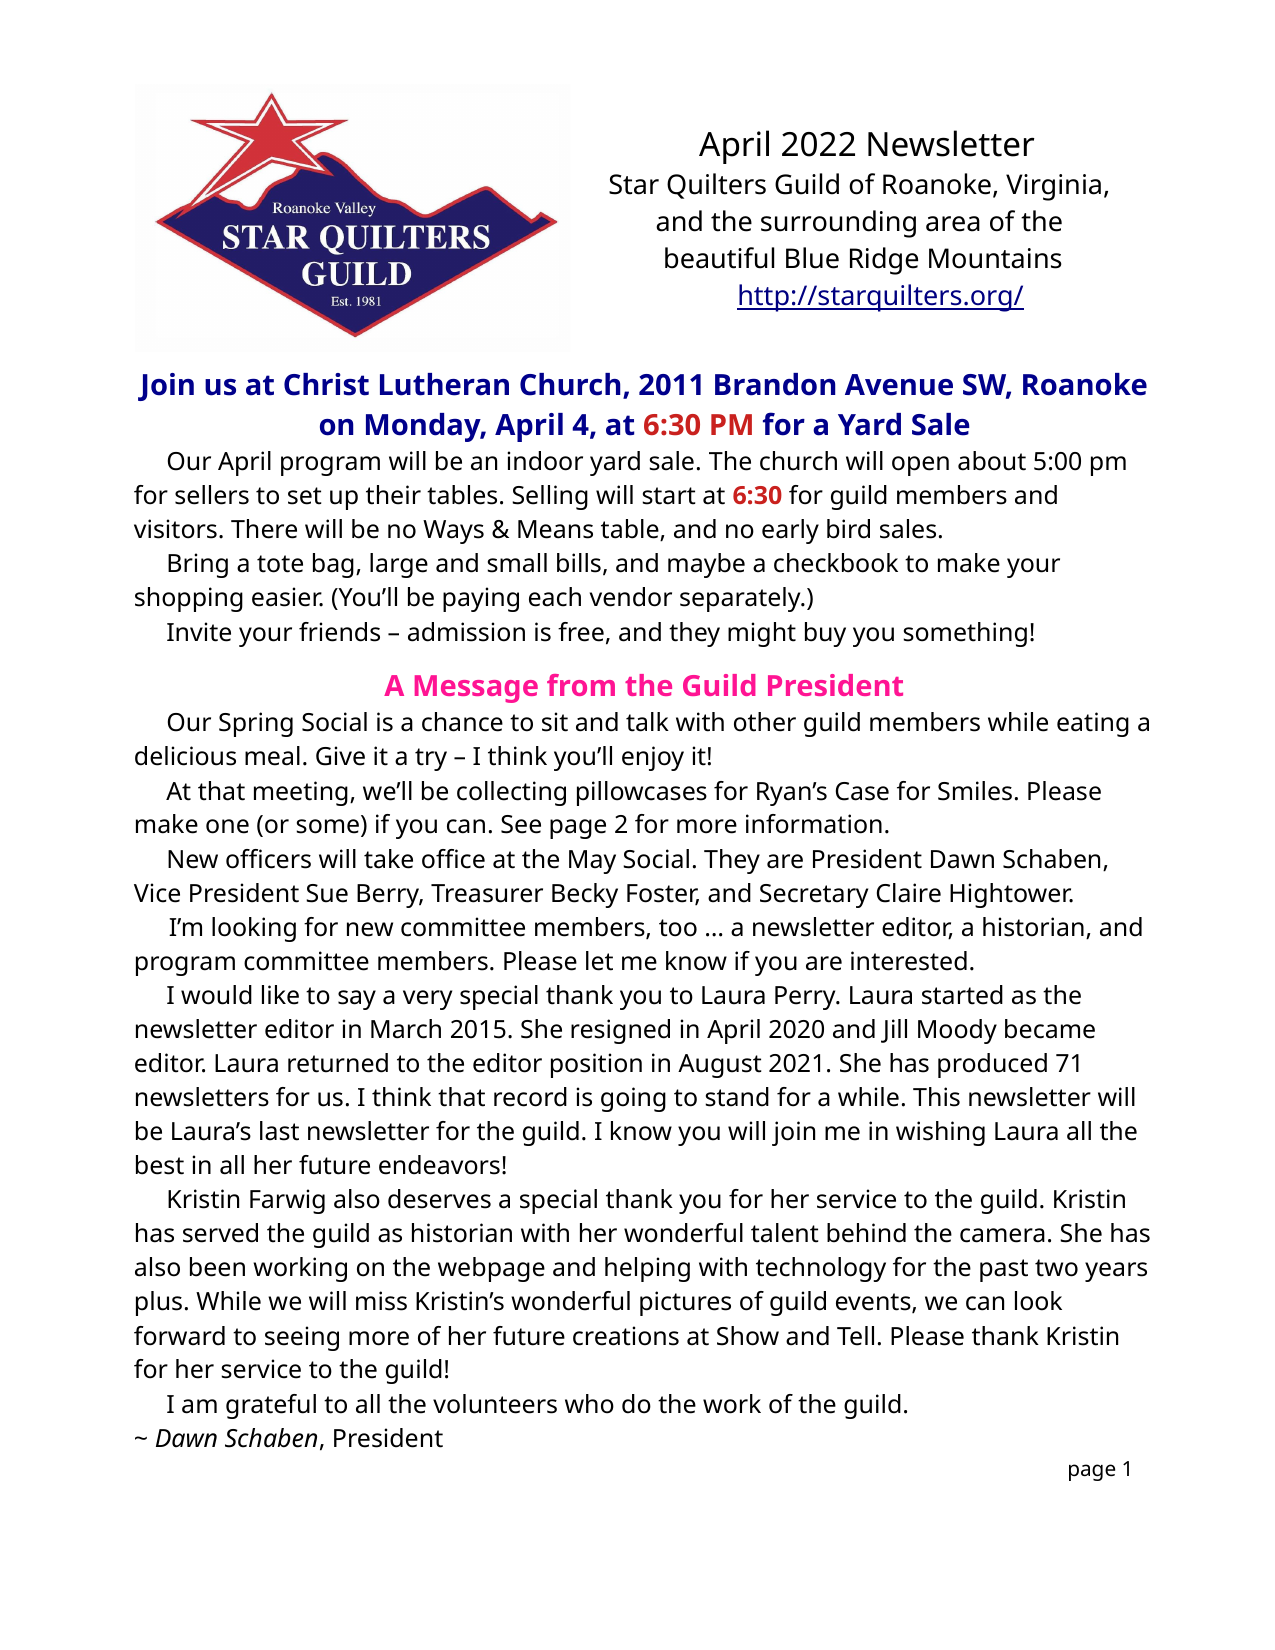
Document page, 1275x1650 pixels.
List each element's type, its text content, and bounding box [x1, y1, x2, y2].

text page 1 [134, 1454, 1155, 1483]
text http://starquilters.org/ [571, 276, 1155, 313]
text Bring a tote bag, large and small bills, and maybe a checkbook to make your shopping easier. (You’ll be paying each vendor separately.) [134, 546, 1155, 614]
text Our April program will be an indoor yard sale. The church will open about 5:00 pm for sellers to set up their tables. Selling will start at 6:30 for guild members and visitors. There will be no Ways & Means table, and no early bird sales. [134, 444, 1155, 546]
text New officers will take office at the May Social. They are President Dawn Schaben, Vice President Sue Berry, Treasurer Becky Foster, and Secretary Claire Hightower. [134, 841, 1155, 909]
text I am grateful to all the volunteers who do the work of the guild. [134, 1386, 1155, 1420]
text A Message from the Guild President [134, 665, 1155, 705]
text Invite your friends – admission is free, and they might buy you something! [134, 614, 1155, 648]
text Star Quilters Guild of Roanoke, Virginia, [571, 166, 1155, 203]
text beautiful Blue Ridge Mountains [571, 239, 1155, 276]
text and the surrounding area of the [571, 203, 1155, 239]
text Our Spring Social is a chance to sit and talk with other guild members while eating a delicious meal. Give it a try – I think you’ll enjoy it! [134, 705, 1155, 773]
text At that meeting, we’ll be collecting pillowcases for Ryan’s Case for Smiles. Please make one (or some) if you can. See page 2 for more information. [134, 773, 1155, 841]
text I’m looking for new committee members, too … a newsletter editor, a historian, and program committee members. Please let me know if you are interested. [134, 909, 1155, 977]
text Kristin Farwig also deserves a special thank you for her service to the guild. Kristin has served the guild as historian with her wonderful talent behind the camera. She has also been working on the webpage and helping with technology for the past two years plus. While we will miss Kristin’s wonderful pictures of guild events, we can look forward to seeing more of her future creations at Show and Tell. Please thank Kristin for her service to the guild! [134, 1182, 1155, 1386]
text April 2022 Newsletter [571, 120, 1155, 166]
text ~ Dawn Schaben, President [134, 1420, 1155, 1454]
text I would like to say a very special thank you to Laura Perry. Laura started as the newsletter editor in March 2015. She resigned in April 2020 and Jill Moody became editor. Laura returned to the editor position in August 2021. She has produced 71 newsletters for us. I think that record is going to stand for a while. This newsletter will be Laura’s last newsletter for the guild. I know you will join me in wishing Laura all the best in all her future endeavors! [134, 977, 1155, 1182]
picture [134, 84, 571, 352]
text Join us at Christ Lutheran Church, 2011 Brandon Avenue SW, Roanoke on Monday, April 4, at 6:30 PM for a Yard Sale [134, 364, 1155, 444]
